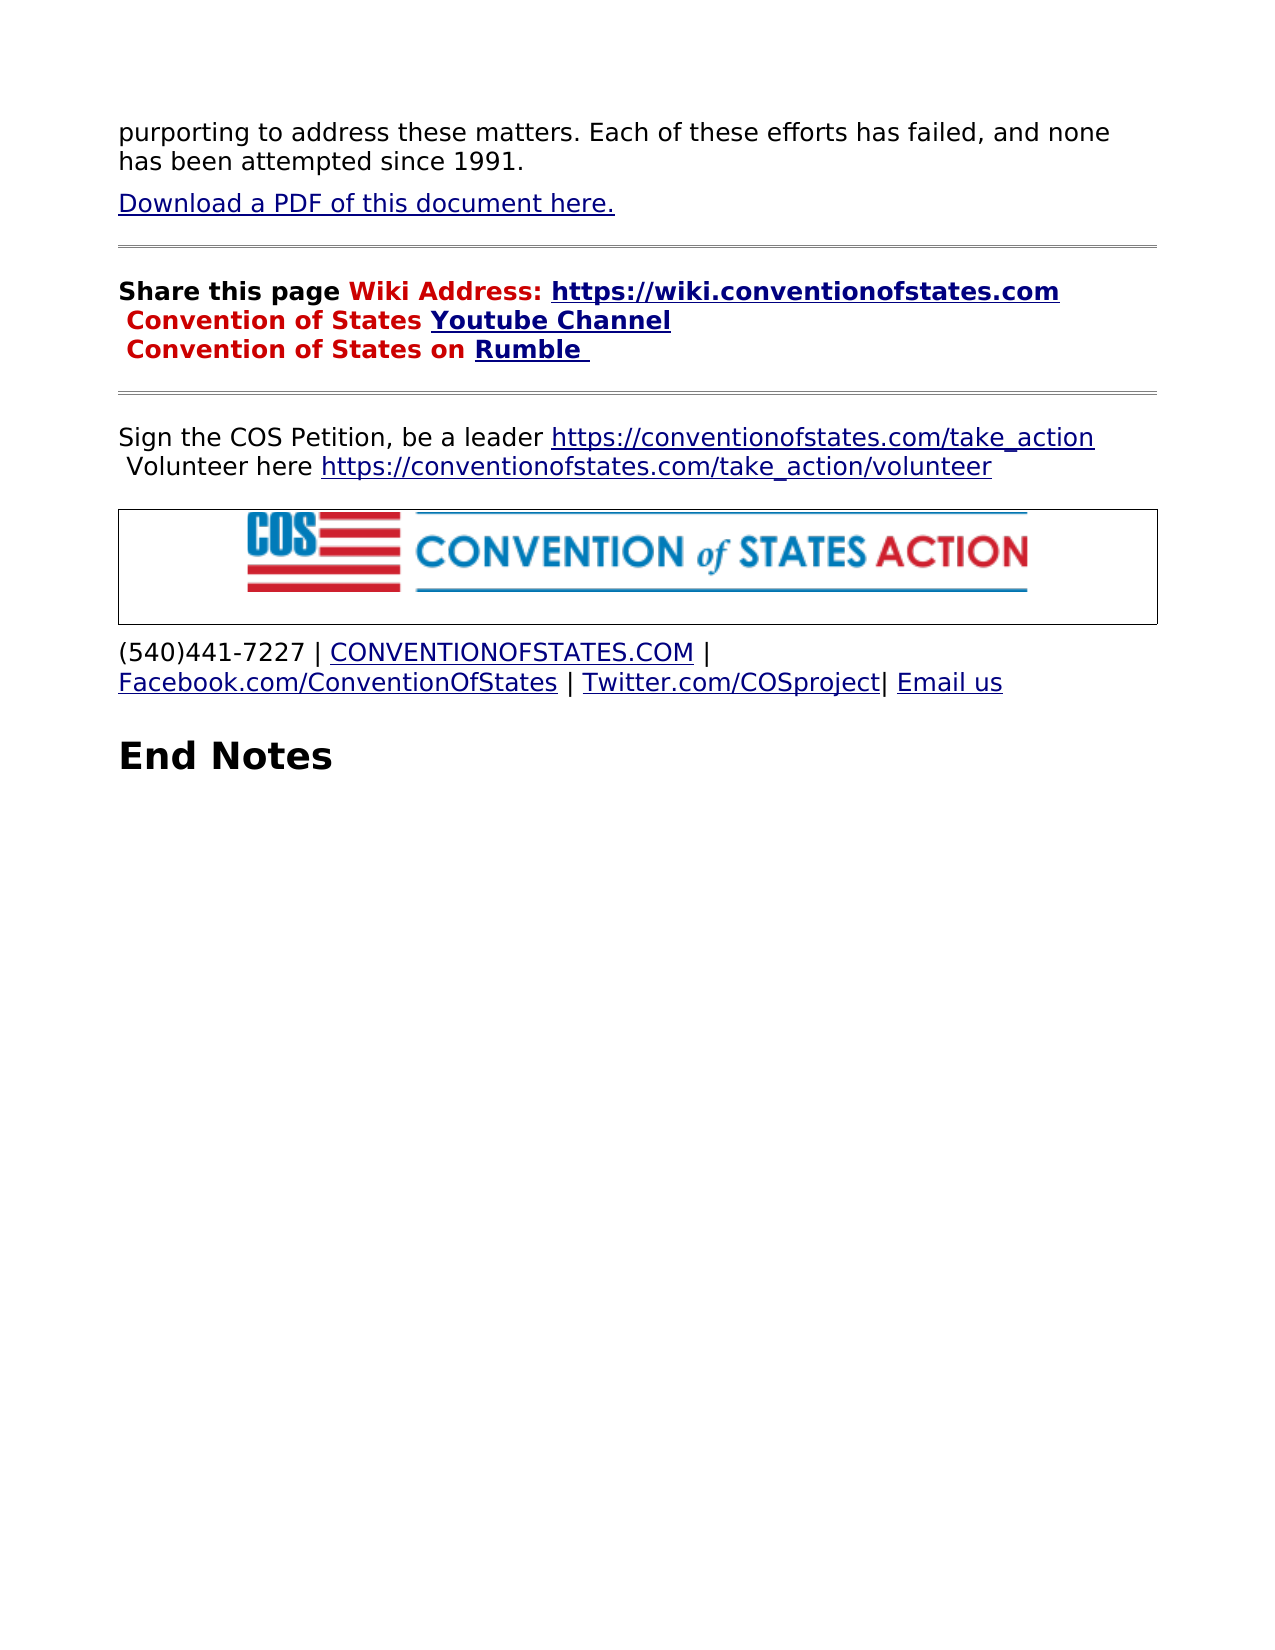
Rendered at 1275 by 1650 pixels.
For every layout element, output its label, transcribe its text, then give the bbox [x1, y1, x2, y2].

text (540)441-7227 | CONVENTIONOFSTATES.COM | Facebook.com/ConventionOfStates | Twitter.com/COSproject| Email us [118, 639, 1157, 697]
text Share this page Wiki Address: https://wiki.conventionofstates.com Convention of States Youtube Channel Convention of States on Rumble [118, 277, 1157, 364]
picture [247, 512, 1028, 592]
text Sign the COS Petition, be a leader https://conventionofstates.com/take_action Volunteer here https://conventionofstates.com/take_action/volunteer [118, 423, 1157, 482]
text purporting to address these matters. Each of these efforts has failed, and none has been attempted since 1991. [118, 118, 1157, 176]
subtitle End Notes [118, 734, 1157, 778]
text Download a PDF of this document here. [118, 189, 1157, 218]
table_header [119, 510, 1157, 624]
